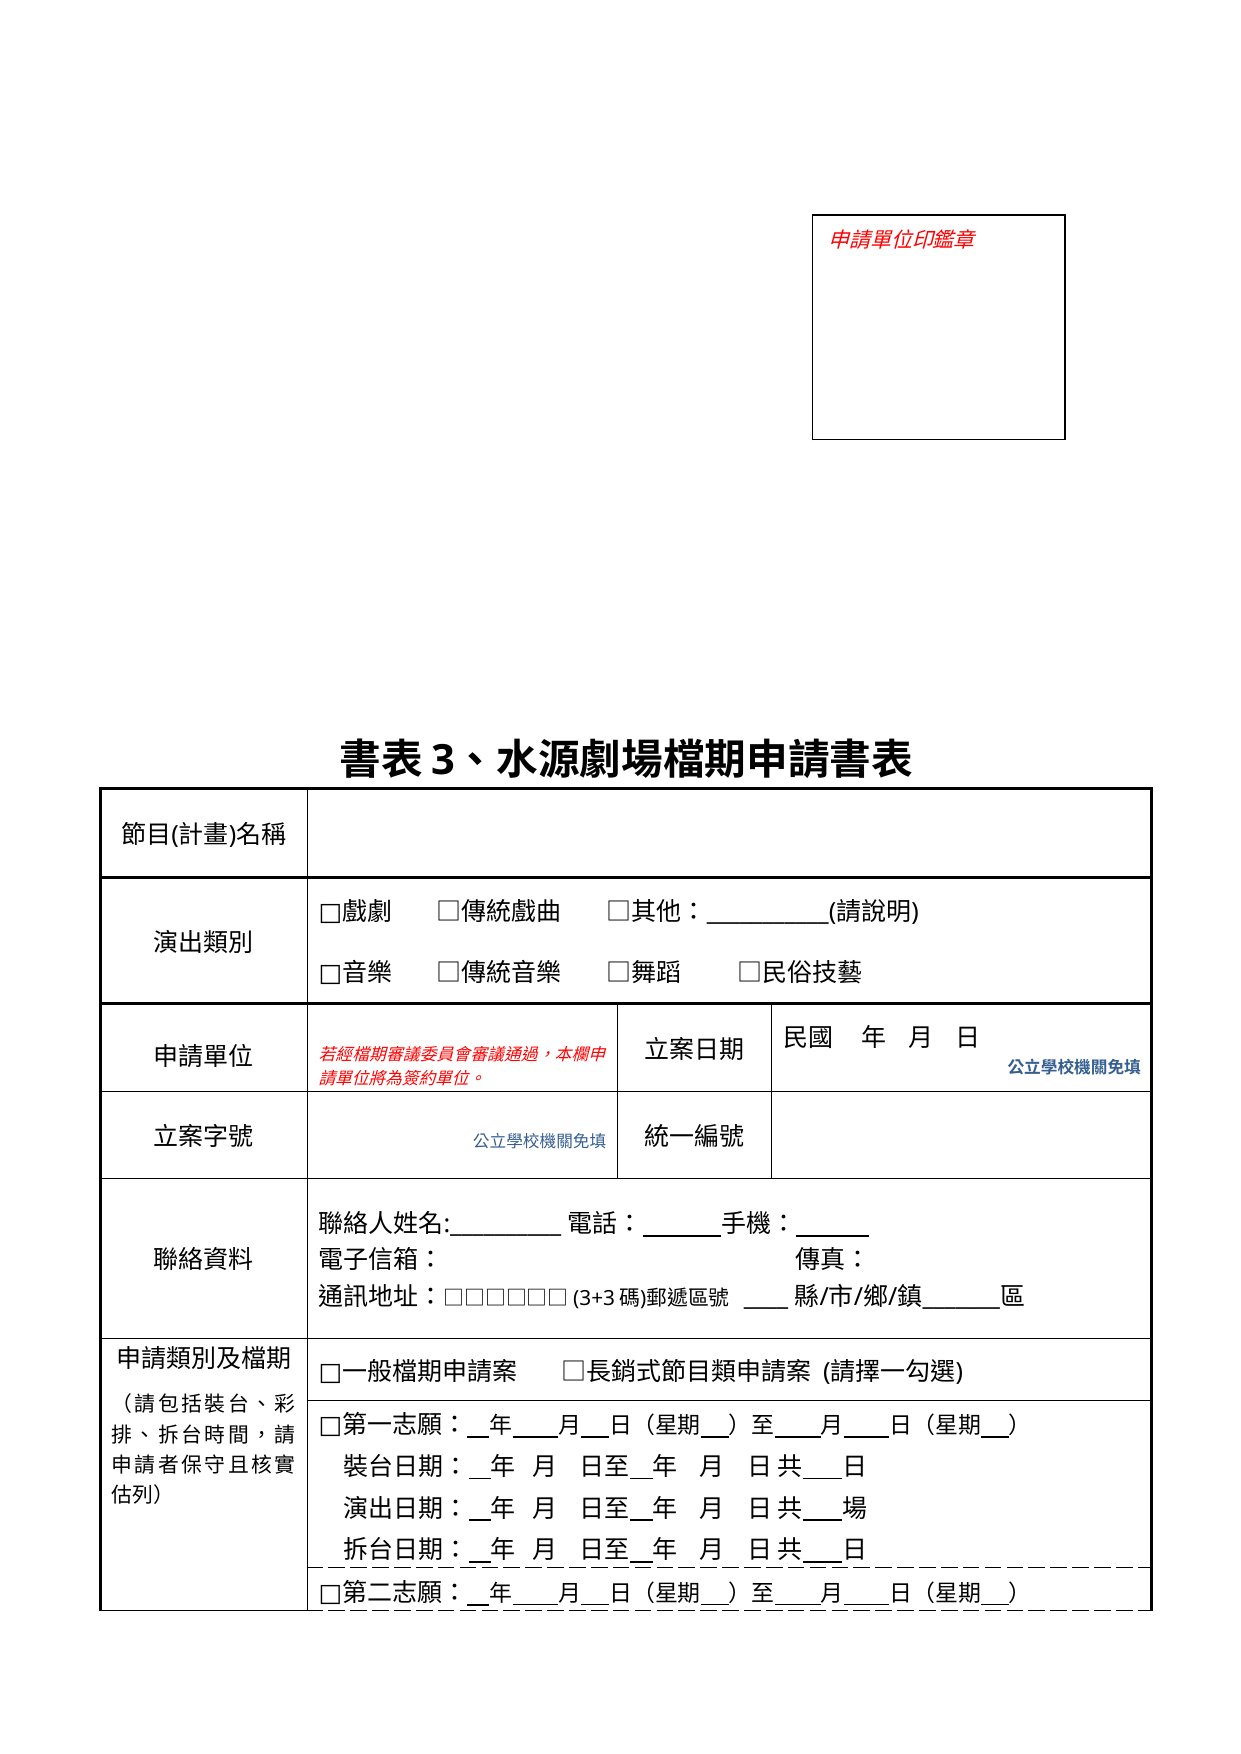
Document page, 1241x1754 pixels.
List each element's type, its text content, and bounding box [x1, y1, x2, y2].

text 申請單位印鑑章 [828, 223, 1049, 253]
table_cell □第一志願： 年 月 日（星期 ）至 月 日（星期 ） 裝台日期： 年 月 日至 年 月 日 共 日 演出日期： 年 月 日至 年 月 日 共 場 拆台日期： 年 月 日至 年 月 日 共 日 [308, 1401, 1150, 1567]
table_cell 演出類別 [102, 879, 307, 1002]
table_cell □戲劇 □傳統戲曲 □其他：___________(請說明) □音樂 □傳統音樂 □舞蹈 □民俗技藝 [308, 879, 1150, 1002]
table_cell 申請單位 [102, 1005, 307, 1091]
table_header 節目(計畫)名稱 [102, 790, 307, 876]
table_header [308, 790, 1150, 876]
table_cell 統一編號 [618, 1092, 771, 1178]
table_cell 若經檔期審議委員會審議通過，本欄申請單位將為簽約單位。 [308, 1005, 617, 1091]
table_cell 立案字號 [102, 1092, 307, 1178]
table_cell 公立學校機關免填 [308, 1092, 617, 1178]
table_cell 申請類別及檔期 （請包括裝台、彩排、拆台時間，請申請者保守且核實估列） [102, 1339, 307, 1610]
table_cell [772, 1092, 1150, 1178]
table_cell 聯絡資料 [102, 1179, 307, 1338]
table_cell 聯絡人姓名:__________ 電話： 手機： 電子信箱： 傳真： 通訊地址：□□□□□□ (3+3碼)郵遞區號 ____ 縣/市/鄉/鎮_______區 [308, 1179, 1150, 1338]
table_cell □一般檔期申請案 □長銷式節目類申請案 (請擇一勾選) [308, 1339, 1150, 1400]
table_cell 立案日期 [618, 1005, 771, 1091]
table_cell □第二志願： 年 月 日（星期 ）至 月 日（星期 ） [308, 1567, 1150, 1610]
text 書表3、水源劇場檔期申請書表 [130, 726, 1122, 787]
table_cell 民國 年 月 日 公立學校機關免填 [772, 1005, 1150, 1091]
